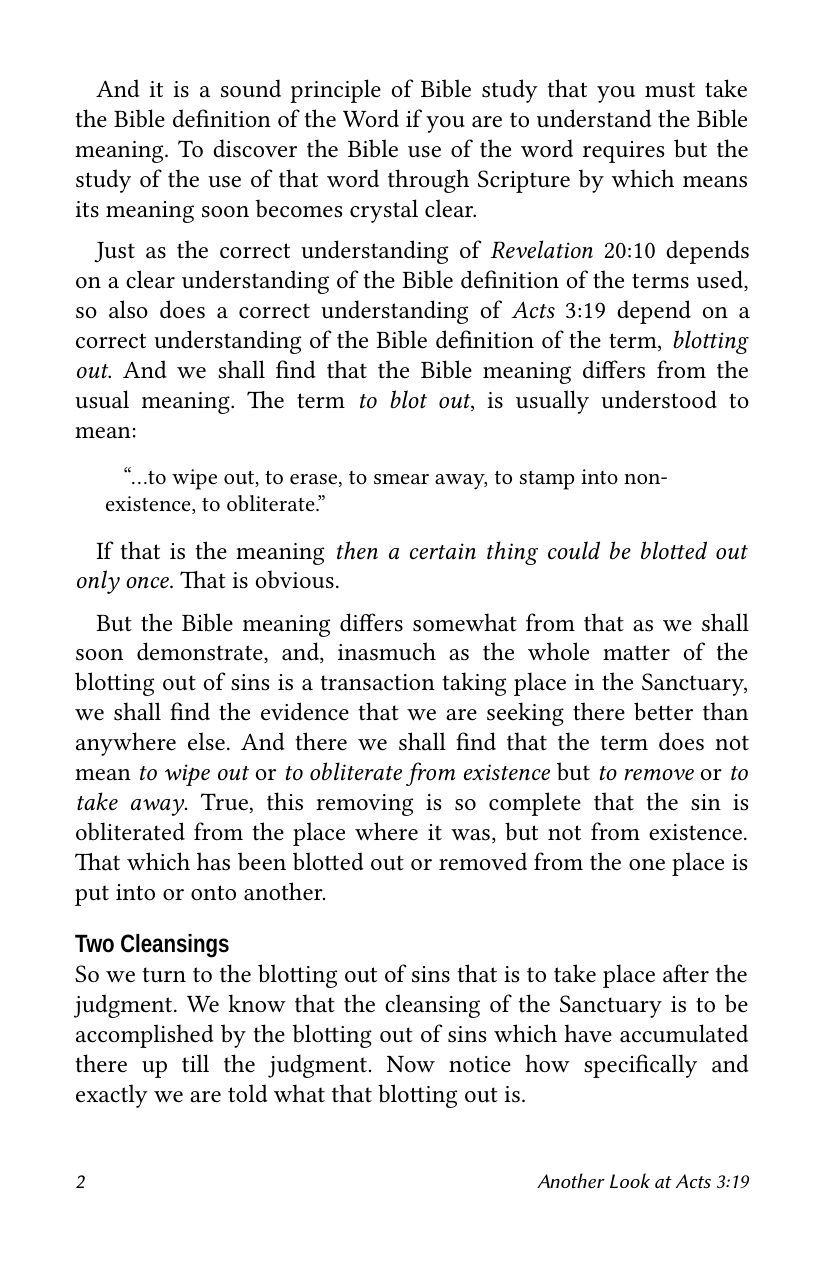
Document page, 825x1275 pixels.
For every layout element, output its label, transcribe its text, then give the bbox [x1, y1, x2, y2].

subtitle Two Cleansings [75, 928, 750, 957]
text Just as the correct understanding of Revelation 20:10 depends on a clear understanding of the Bible definition of the terms used, so also does a correct understanding of Acts 3:19 depend on a correct understanding of the Bible definition of the term, blotting out. And we shall find that the Bible meaning differs from the usual meaning. The term to blot out, is usually understood to mean: [75, 237, 750, 444]
text So we turn to the blotting out of sins that is to take place after the judgment. We know that the cleansing of the Sanctuary is to be accomplished by the blotting out of sins which have accumulated there up till the judgment. Now notice how specifically and exactly we are told what that blotting out is. [75, 960, 750, 1108]
text But the Bible meaning differs somewhat from that as we shall soon demonstrate, and, inasmuch as the whole matter of the blotting out of sins is a transaction taking place in the Sanctuary, we shall find the evidence that we are seeking there better than anywhere else. And there we shall find that the term does not mean to wipe out or to obliterate from existence but to remove or to take away. True, this removing is so complete that the sin is obliterated from the place where it was, but not from existence. That which has been blotted out or removed from the one place is put into or onto another. [75, 608, 750, 906]
text “...to wipe out, to erase, to smear away, to stamp into non-existence, to obliterate.” [105, 464, 720, 517]
text If that is the meaning then a certain thing could be blotted out only once. That is obvious. [75, 537, 750, 595]
text And it is a sound principle of Bible study that you must take the Bible definition of the Word if you are to understand the Bible meaning. To discover the Bible use of the word requires but the study of the use of that word through Scripture by which means its meaning soon becomes crystal clear. [75, 75, 750, 223]
